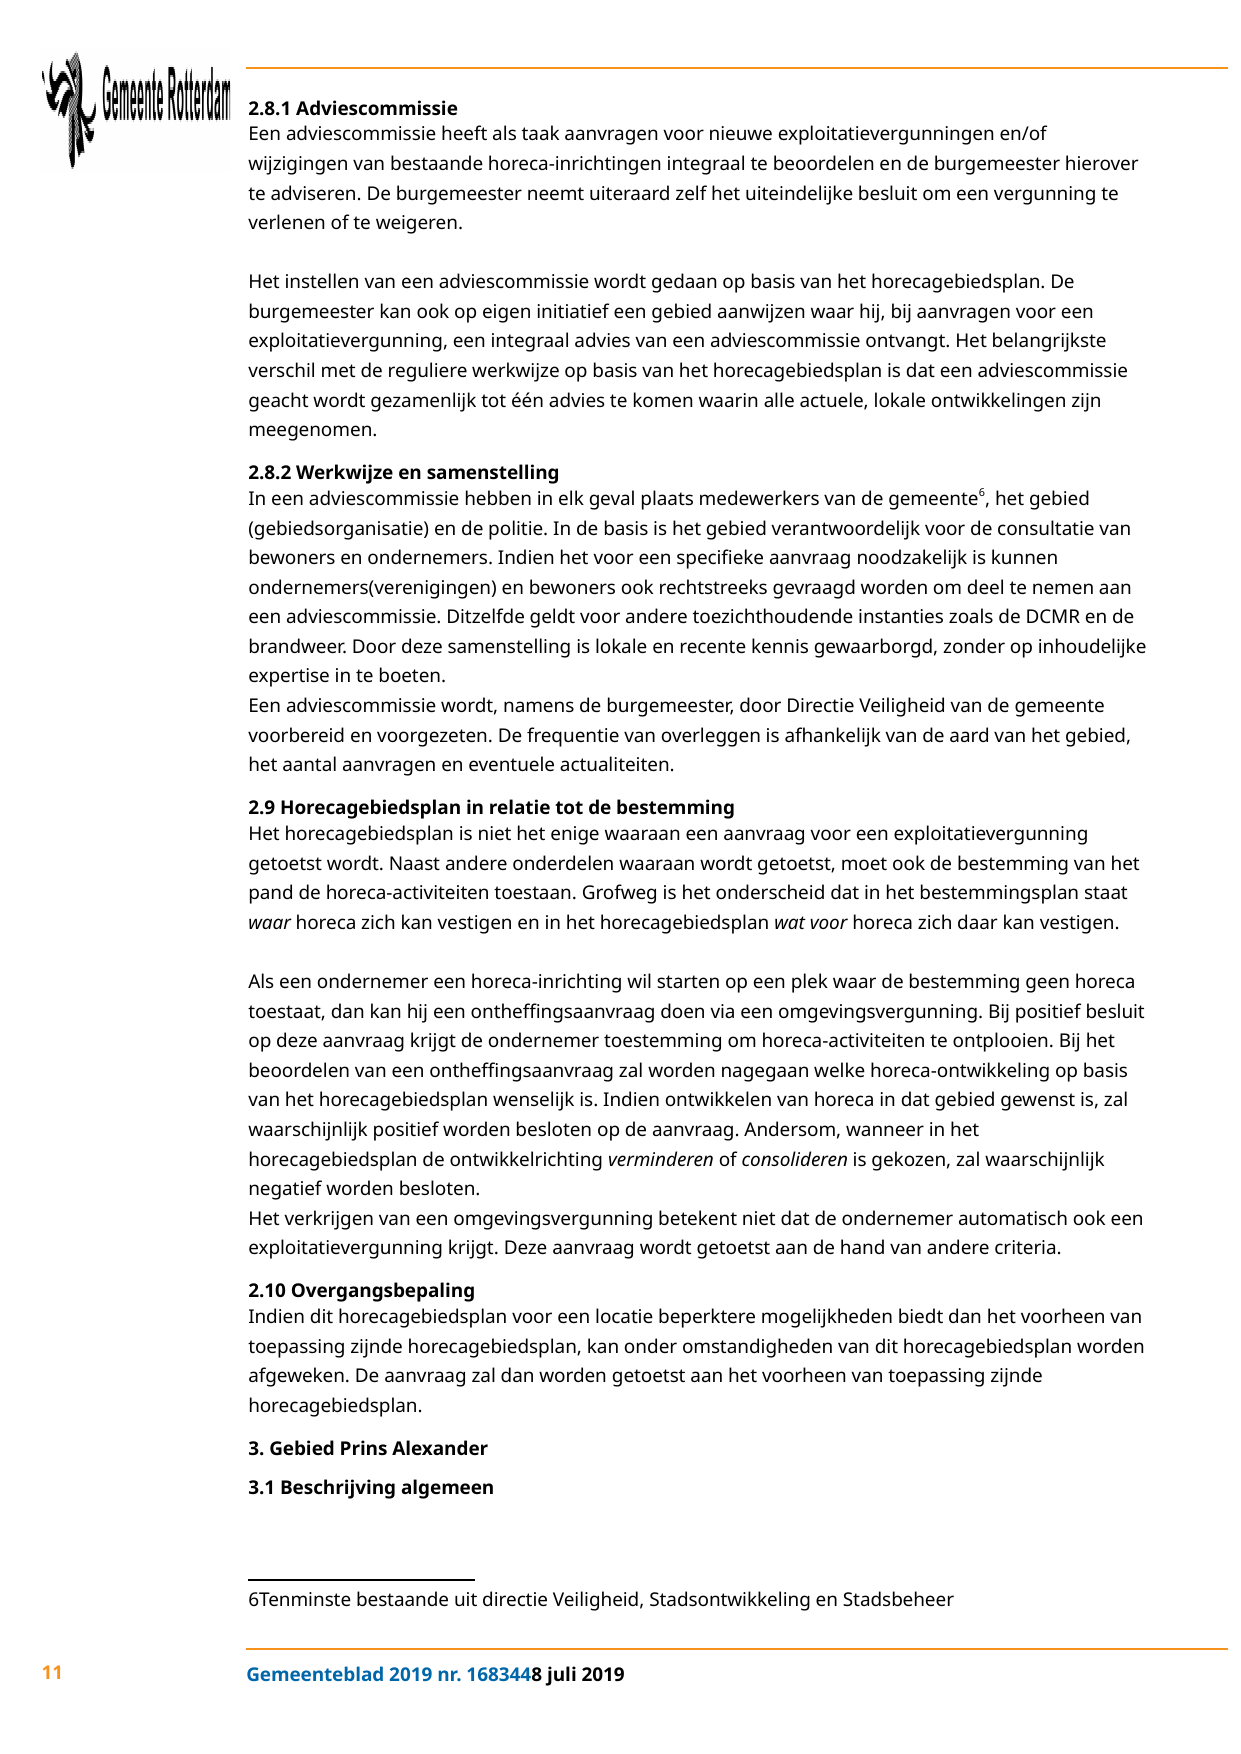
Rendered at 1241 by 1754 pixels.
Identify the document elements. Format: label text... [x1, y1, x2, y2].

text In een adviescommissie hebben in elk geval plaats medewerkers van de gemeente, het gebied (gebiedsorganisatie) en de politie. In de basis is het gebied verantwoordelijk voor de consultatie van bewoners en ondernemers. Indien het voor een specifieke aanvraag noodzakelijk is kunnen ondernemers(verenigingen) en bewoners ook rechtstreeks gevraagd worden om deel te nemen aan een adviescommissie. Ditzelfde geldt voor andere toezichthoudende instanties zoals de DCMR en de brandweer. Door deze samenstelling is lokale en recente kennis gewaarborgd, zonder op inhoudelijke expertise in te boeten. [248, 485, 1152, 688]
text Tenminste bestaande uit directie Veiligheid, Stadsontwikkeling en Stadsbeheer [248, 1586, 1152, 1612]
text Als een ondernemer een horeca-inrichting wil starten op een plek waar de bestemming geen horeca toestaat, dan kan hij een ontheffingsaanvraag doen via een omgevingsvergunning. Bij positief besluit op deze aanvraag krijgt de ondernemer toestemming om horeca-activiteiten te ontplooien. Bij het beoordelen van een ontheffingsaanvraag zal worden nagegaan welke horeca-ontwikkeling op basis van het horecagebiedsplan wenselijk is. Indien ontwikkelen van horeca in dat gebied gewenst is, zal waarschijnlijk positief worden besloten op de aanvraag. Andersom, wanneer in het horecagebiedsplan de ontwikkelrichting verminderen of consolideren is gekozen, zal waarschijnlijk negatief worden besloten. [248, 968, 1152, 1201]
text Het horecagebiedsplan is niet het enige waaraan een aanvraag voor een exploitatievergunning getoetst wordt. Naast andere onderdelen waaraan wordt getoetst, moet ook de bestemming van het pand de horeca-activiteiten toestaan. Grofweg is het onderscheid dat in het bestemmingsplan staat waar horeca zich kan vestigen en in het horecagebiedsplan wat voor horeca zich daar kan vestigen. [248, 820, 1152, 935]
text Een adviescommissie wordt, namens de burgemeester, door Directie Veiligheid van de gemeente voorbereid en voorgezeten. De frequentie van overleggen is afhankelijk van de aard van het gebied, het aantal aanvragen en eventuele actualiteiten. [248, 692, 1152, 777]
text 2.8.2 Werkwijze en samenstelling [248, 459, 1152, 485]
text 2.8.1 Adviescommissie [248, 95, 1152, 121]
picture [41, 47, 231, 172]
text Een adviescommissie heeft als taak aanvragen voor nieuwe exploitatievergunningen en/of wijzigingen van bestaande horeca-inrichtingen integraal te beoordelen en de burgemeester hierover te adviseren. De burgemeester neemt uiteraard zelf het uiteindelijke besluit om een vergunning te verlenen of te weigeren. [248, 121, 1152, 235]
text 2.9 Horecagebiedsplan in relatie tot de bestemming [248, 794, 1152, 820]
text Het verkrijgen van een omgevingsvergunning betekent niet dat de ondernemer automatisch ook een exploitatievergunning krijgt. Deze aanvraag wordt getoetst aan de hand van andere criteria. [248, 1205, 1152, 1260]
text Indien dit horecagebiedsplan voor een locatie beperktere mogelijkheden biedt dan het voorheen van toepassing zijnde horecagebiedsplan, kan onder omstandigheden van dit horecagebiedsplan worden afgeweken. De aanvraag zal dan worden getoetst aan het voorheen van toepassing zijnde horecagebiedsplan. [248, 1303, 1152, 1418]
text 3. Gebied Prins Alexander [248, 1435, 1152, 1461]
text 2.10 Overgangsbepaling [248, 1278, 1152, 1303]
text Het instellen van een adviescommissie wordt gedaan op basis van het horecagebiedsplan. De burgemeester kan ook op eigen initiatief een gebied aanwijzen waar hij, bij aanvragen voor een exploitatievergunning, een integraal advies van een adviescommissie ontvangt. Het belangrijkste verschil met de reguliere werkwijze op basis van het horecagebiedsplan is dat een adviescommissie geacht wordt gezamenlijk tot één advies te komen waarin alle actuele, lokale ontwikkelingen zijn meegenomen. [248, 268, 1152, 442]
text 3.1 Beschrijving algemeen [248, 1474, 1152, 1500]
